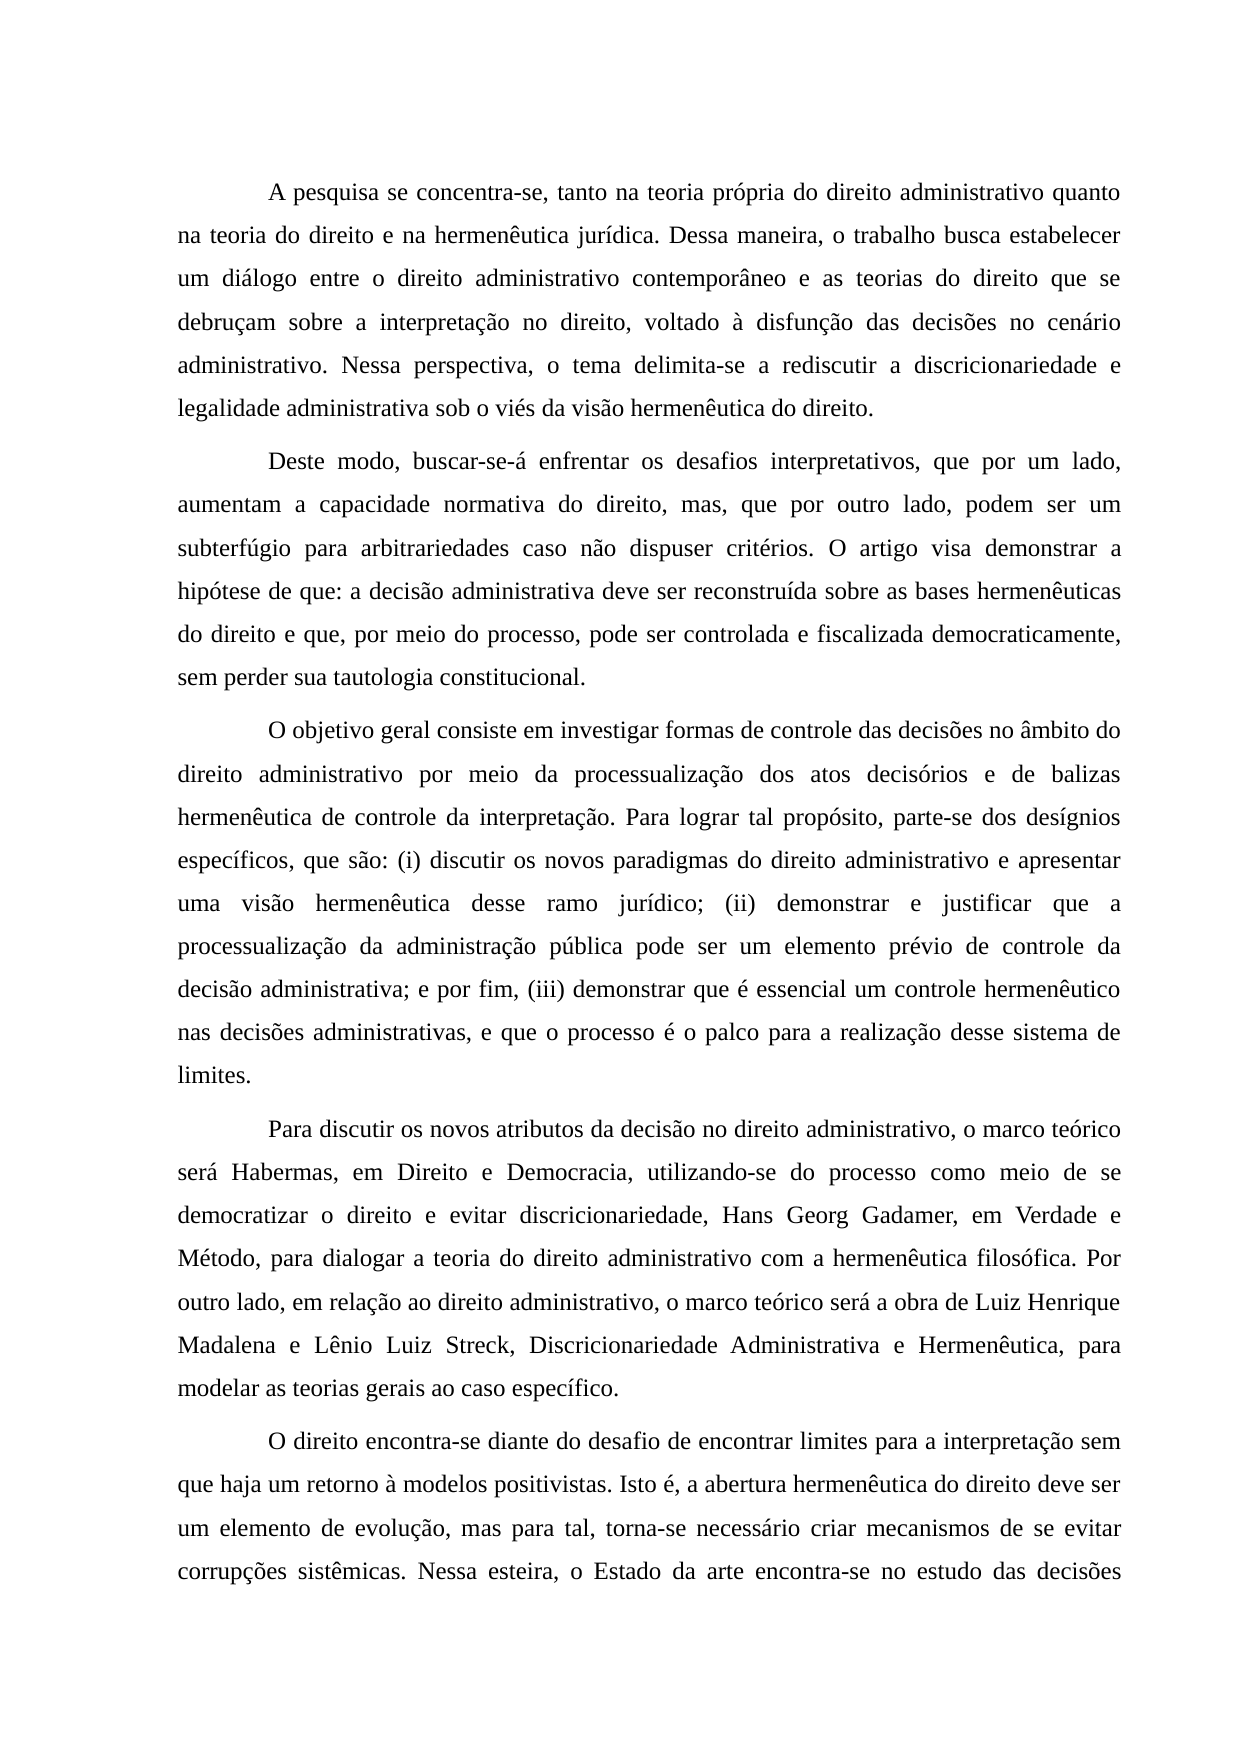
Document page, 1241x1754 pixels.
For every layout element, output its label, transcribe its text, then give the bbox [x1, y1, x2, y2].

text O direito encontra-se diante do desafio de encontrar limites para a interpretação sem que haja um retorno à modelos positivistas. Isto é, a abertura hermenêutica do direito deve ser um elemento de evolução, mas para tal, torna-se necessário criar mecanismos de se evitar corrupções sistêmicas. Nessa esteira, o Estado da arte encontra-se no estudo das decisões [177, 1426, 1122, 1584]
text O objetivo geral consiste em investigar formas de controle das decisões no âmbito do direito administrativo por meio da processualização dos atos decisórios e de balizas hermenêutica de controle da interpretação. Para lograr tal propósito, parte-se dos desígnios específicos, que são: (i) discutir os novos paradigmas do direito administrativo e apresentar uma visão hermenêutica desse ramo jurídico; (ii) demonstrar e justificar que a processualização da administração pública pode ser um elemento prévio de controle da decisão administrativa; e por fim, (iii) demonstrar que é essencial um controle hermenêutico nas decisões administrativas, e que o processo é o palco para a realização desse sistema de limites. [177, 716, 1122, 1089]
text A pesquisa se concentra-se, tanto na teoria própria do direito administrativo quanto na teoria do direito e na hermenêutica jurídica. Dessa maneira, o trabalho busca estabelecer um diálogo entre o direito administrativo contemporâneo e as teorias do direito que se debruçam sobre a interpretação no direito, voltado à disfunção das decisões no cenário administrativo. Nessa perspectiva, o tema delimita-se a rediscutir a discricionariedade e legalidade administrativa sob o viés da visão hermenêutica do direito. [177, 177, 1122, 422]
text Para discutir os novos atributos da decisão no direito administrativo, o marco teórico será Habermas, em Direito e Democracia, utilizando-se do processo como meio de se democratizar o direito e evitar discricionariedade, Hans Georg Gadamer, em Verdade e Método, para dialogar a teoria do direito administrativo com a hermenêutica filosófica. Por outro lado, em relação ao direito administrativo, o marco teórico será a obra de Luiz Henrique Madalena e Lênio Luiz Streck, Discricionariedade Administrativa e Hermenêutica, para modelar as teorias gerais ao caso específico. [177, 1114, 1122, 1402]
text Deste modo, buscar-se-á enfrentar os desafios interpretativos, que por um lado, aumentam a capacidade normativa do direito, mas, que por outro lado, podem ser um subterfúgio para arbitrariedades caso não dispuser critérios. O artigo visa demonstrar a hipótese de que: a decisão administrativa deve ser reconstruída sobre as bases hermenêuticas do direito e que, por meio do processo, pode ser controlada e fiscalizada democraticamente, sem perder sua tautologia constitucional. [177, 446, 1122, 691]
